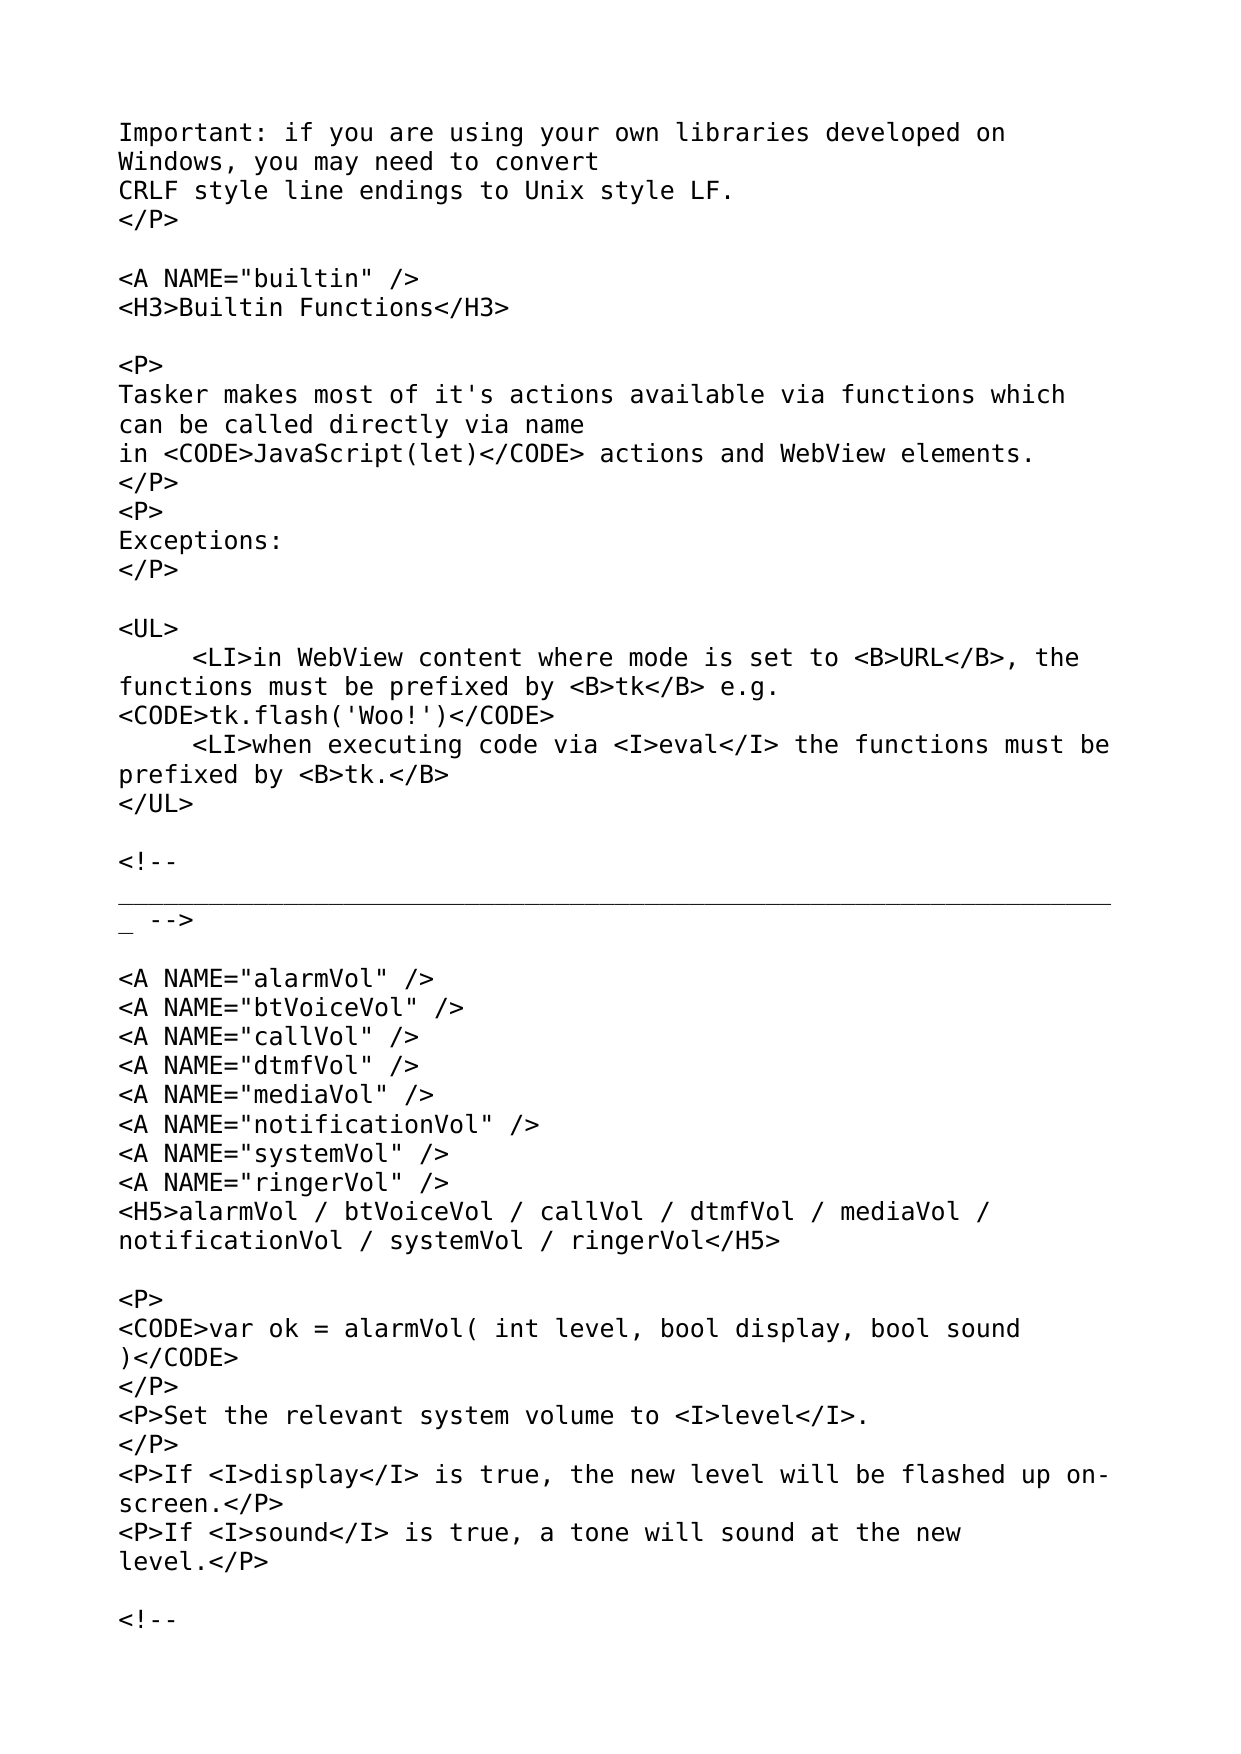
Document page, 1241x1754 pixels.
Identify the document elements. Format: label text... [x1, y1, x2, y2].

text Important: if you are using your own libraries developed on Windows, you may need to convert CRLF style line endings to Unix style LF. </P> <A NAME="builtin" /> <H3>Builtin Functions</H3> <P> Tasker makes most of it's actions available via functions which can be called directly via name in <CODE>JavaScript(let)</CODE> actions and WebView elements. </P> <P> Exceptions: </P> <UL> <LI>in WebView content where mode is set to <B>URL</B>, the functions must be prefixed by <B>tk</B> e.g. <CODE>tk.flash('Woo!')</CODE> <LI>when executing code via <I>eval</I> the functions must be prefixed by <B>tk.</B> </UL> <!-- ___________________________________________________________________ --> <A NAME="alarmVol" /> <A NAME="btVoiceVol" /> <A NAME="callVol" /> <A NAME="dtmfVol" /> <A NAME="mediaVol" /> <A NAME="notificationVol" /> <A NAME="systemVol" /> <A NAME="ringerVol" /> <H5>alarmVol / btVoiceVol / callVol / dtmfVol / mediaVol / notificationVol / systemVol / ringerVol</H5> <P> <CODE>var ok = alarmVol( int level, bool display, bool sound )</CODE> </P> <P>Set the relevant system volume to <I>level</I>. </P> <P>If <I>display</I> is true, the new level will be flashed up on-screen.</P> <P>If <I>sound</I> is true, a tone will sound at the new level.</P> <!-- [118, 118, 1122, 1635]
